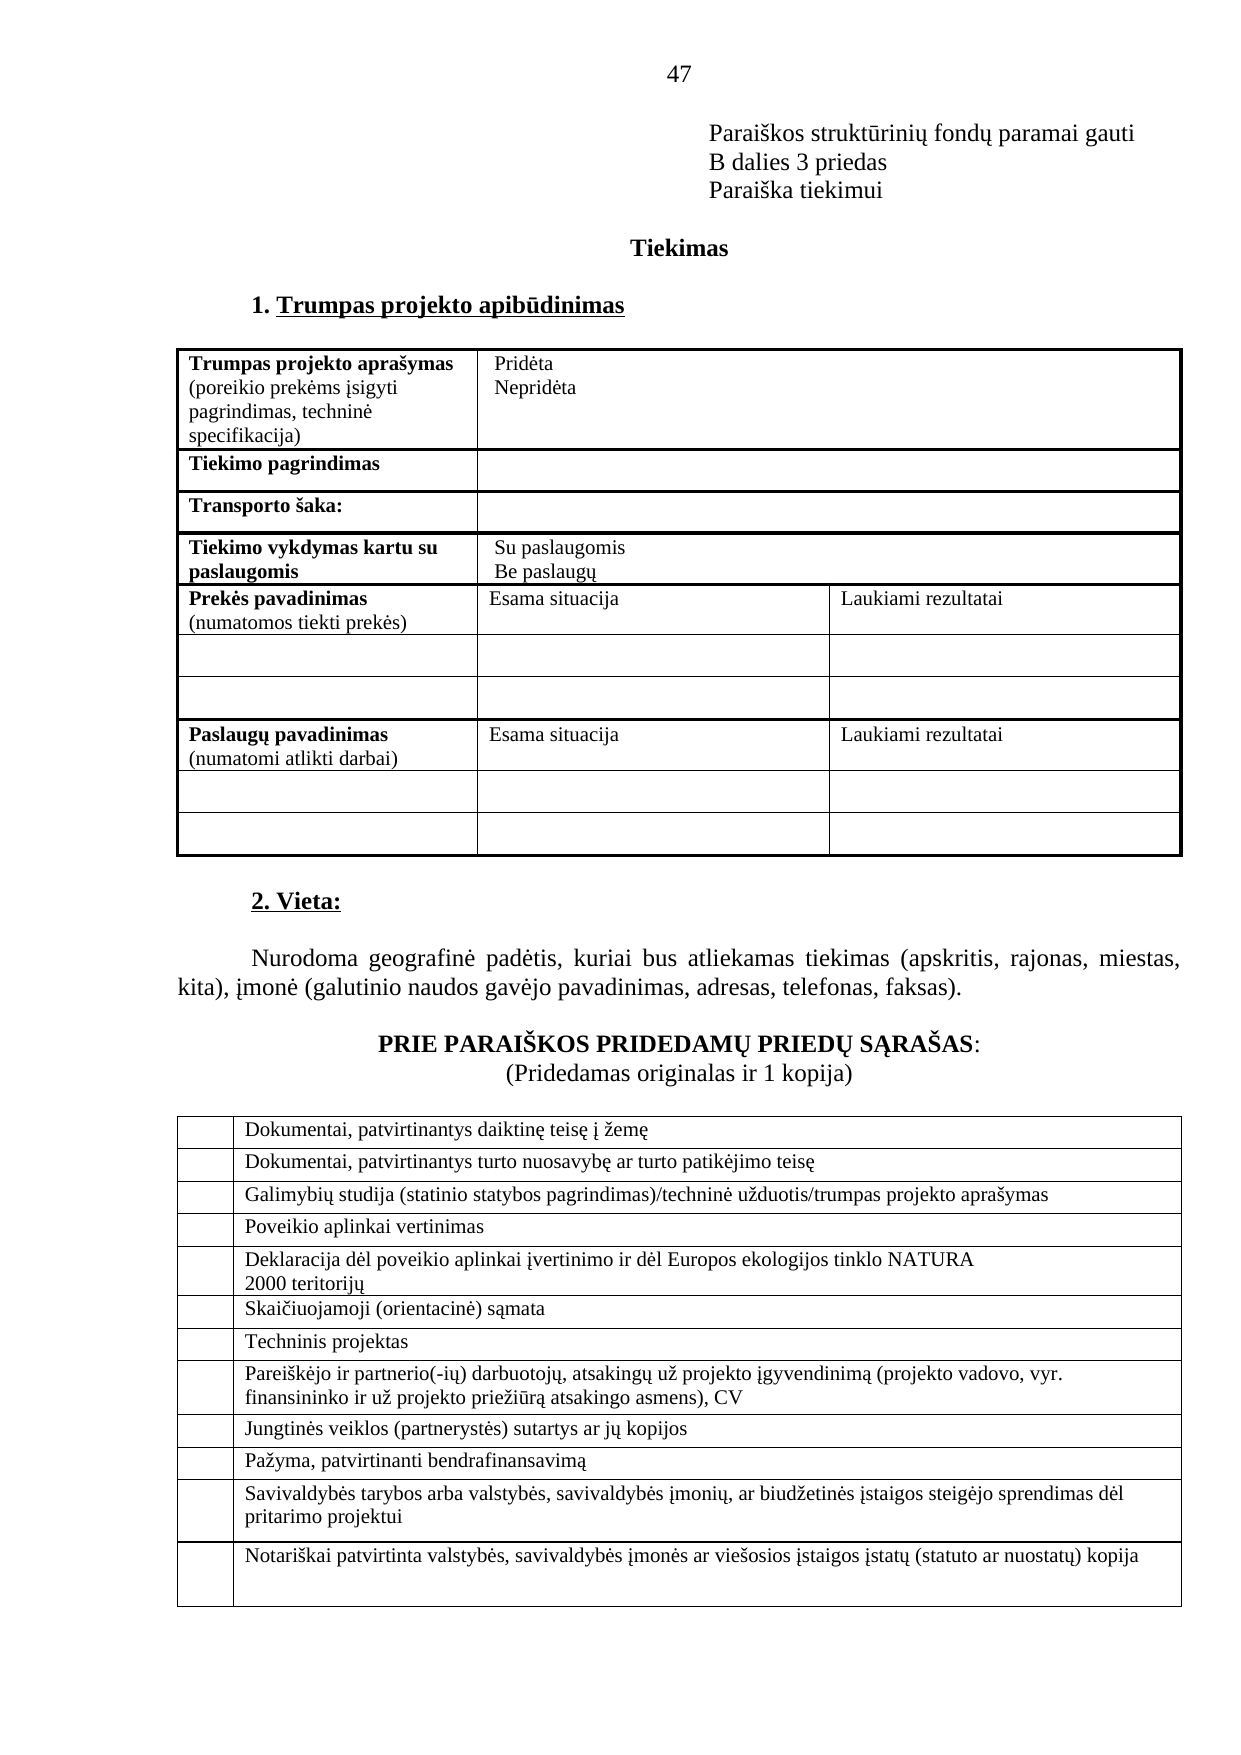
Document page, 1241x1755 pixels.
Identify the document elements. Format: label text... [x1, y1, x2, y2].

text Paraiška tiekimui [177, 176, 1181, 204]
table_cell Su paslaugomis Be paslaugų [478, 535, 1179, 583]
table_cell [179, 635, 477, 676]
table_cell [478, 451, 1179, 489]
table_cell Tiekimo pagrindimas [179, 451, 477, 489]
text PRIE PARAIŠKOS PRIDEDAMŲ PRIEDŲ SĄRAŠAS: [177, 1029, 1181, 1058]
text 1. Trumpas projekto apibūdinimas [177, 291, 1181, 319]
table_cell Laukiami rezultatai [830, 721, 1179, 769]
table_header Dokumentai, patvirtinantys daiktinę teisę į žemę [234, 1117, 1181, 1148]
table_cell [178, 1448, 233, 1479]
table_cell Galimybių studija (statinio statybos pagrindimas)/techninė užduotis/trumpas projekto aprašymas [234, 1182, 1181, 1213]
table_header Trumpas projekto aprašymas (poreikio prekėms įsigyti pagrindimas, techninė specifikacija) [179, 351, 477, 447]
table_cell Laukiami rezultatai [830, 586, 1179, 634]
table_cell Techninis projektas [234, 1329, 1181, 1360]
table_cell [830, 677, 1179, 718]
text Paraiškos struktūrinių fondų paramai gauti [177, 118, 1181, 147]
text B dalies 3 priedas [177, 147, 1181, 176]
table_cell [178, 1480, 233, 1541]
table_cell Esama situacija [478, 586, 829, 634]
text Tiekimas [177, 233, 1181, 262]
text Nurodoma geografinė padėtis, kuriai bus atliekamas tiekimas (apskritis, rajonas, miestas, kita), įmonė (galutinio naudos gavėjo pavadinimas, adresas, telefonas, faksas). [177, 943, 1181, 1001]
table_cell Esama situacija [478, 721, 829, 769]
table_cell Prekės pavadinimas (numatomos tiekti prekės) [179, 586, 477, 634]
table_cell [178, 1182, 233, 1213]
table_cell [478, 813, 829, 854]
table_cell Savivaldybės tarybos arba valstybės, savivaldybės įmonių, ar biudžetinės įstaigos steigėjo sprendimas dėl pritarimo projektui [234, 1480, 1181, 1541]
table_cell Skaičiuojamoji (orientacinė) sąmata [234, 1296, 1181, 1327]
table_cell [178, 1296, 233, 1327]
table_cell [178, 1149, 233, 1181]
text (Pridedamas originalas ir 1 kopija) [177, 1058, 1181, 1087]
table_cell [478, 493, 1179, 531]
text 2. Vieta: [177, 886, 1181, 914]
table_cell Dokumentai, patvirtinantys turto nuosavybę ar turto patikėjimo teisę [234, 1149, 1181, 1181]
table_cell [178, 1361, 233, 1414]
table_cell [478, 677, 829, 718]
table_cell [178, 1247, 233, 1295]
table_header Pridėta Nepridėta [478, 351, 1179, 447]
table_cell Notariškai patvirtinta valstybės, savivaldybės įmonės ar viešosios įstaigos įstatų (statuto ar nuostatų) kopija [234, 1543, 1181, 1606]
table_cell [478, 771, 829, 812]
table_header [178, 1117, 233, 1148]
table_cell [178, 1415, 233, 1447]
table_cell Pažyma, patvirtinanti bendrafinansavimą [234, 1448, 1181, 1479]
table_cell [830, 813, 1179, 854]
table_cell [179, 677, 477, 718]
table_cell Paslaugų pavadinimas (numatomi atlikti darbai) [179, 721, 477, 769]
table_cell [179, 771, 477, 812]
table_cell [179, 813, 477, 854]
table_cell Tiekimo vykdymas kartu su paslaugomis [179, 535, 477, 583]
table_cell [830, 635, 1179, 676]
table_cell [178, 1329, 233, 1360]
table_cell [178, 1543, 233, 1606]
table_cell Deklaracija dėl poveikio aplinkai įvertinimo ir dėl Europos ekologijos tinklo NATURA 2000 teritorijų [234, 1247, 1181, 1295]
table_cell [178, 1214, 233, 1246]
table_cell [478, 635, 829, 676]
table_cell Poveikio aplinkai vertinimas [234, 1214, 1181, 1246]
table_cell [830, 771, 1179, 812]
table_cell Jungtinės veiklos (partnerystės) sutartys ar jų kopijos [234, 1415, 1181, 1447]
table_cell Pareiškėjo ir partnerio(-ių) darbuotojų, atsakingų už projekto įgyvendinimą (projekto vadovo, vyr. finansininko ir už projekto priežiūrą atsakingo asmens), CV [234, 1361, 1181, 1414]
table_cell Transporto šaka: [179, 493, 477, 531]
